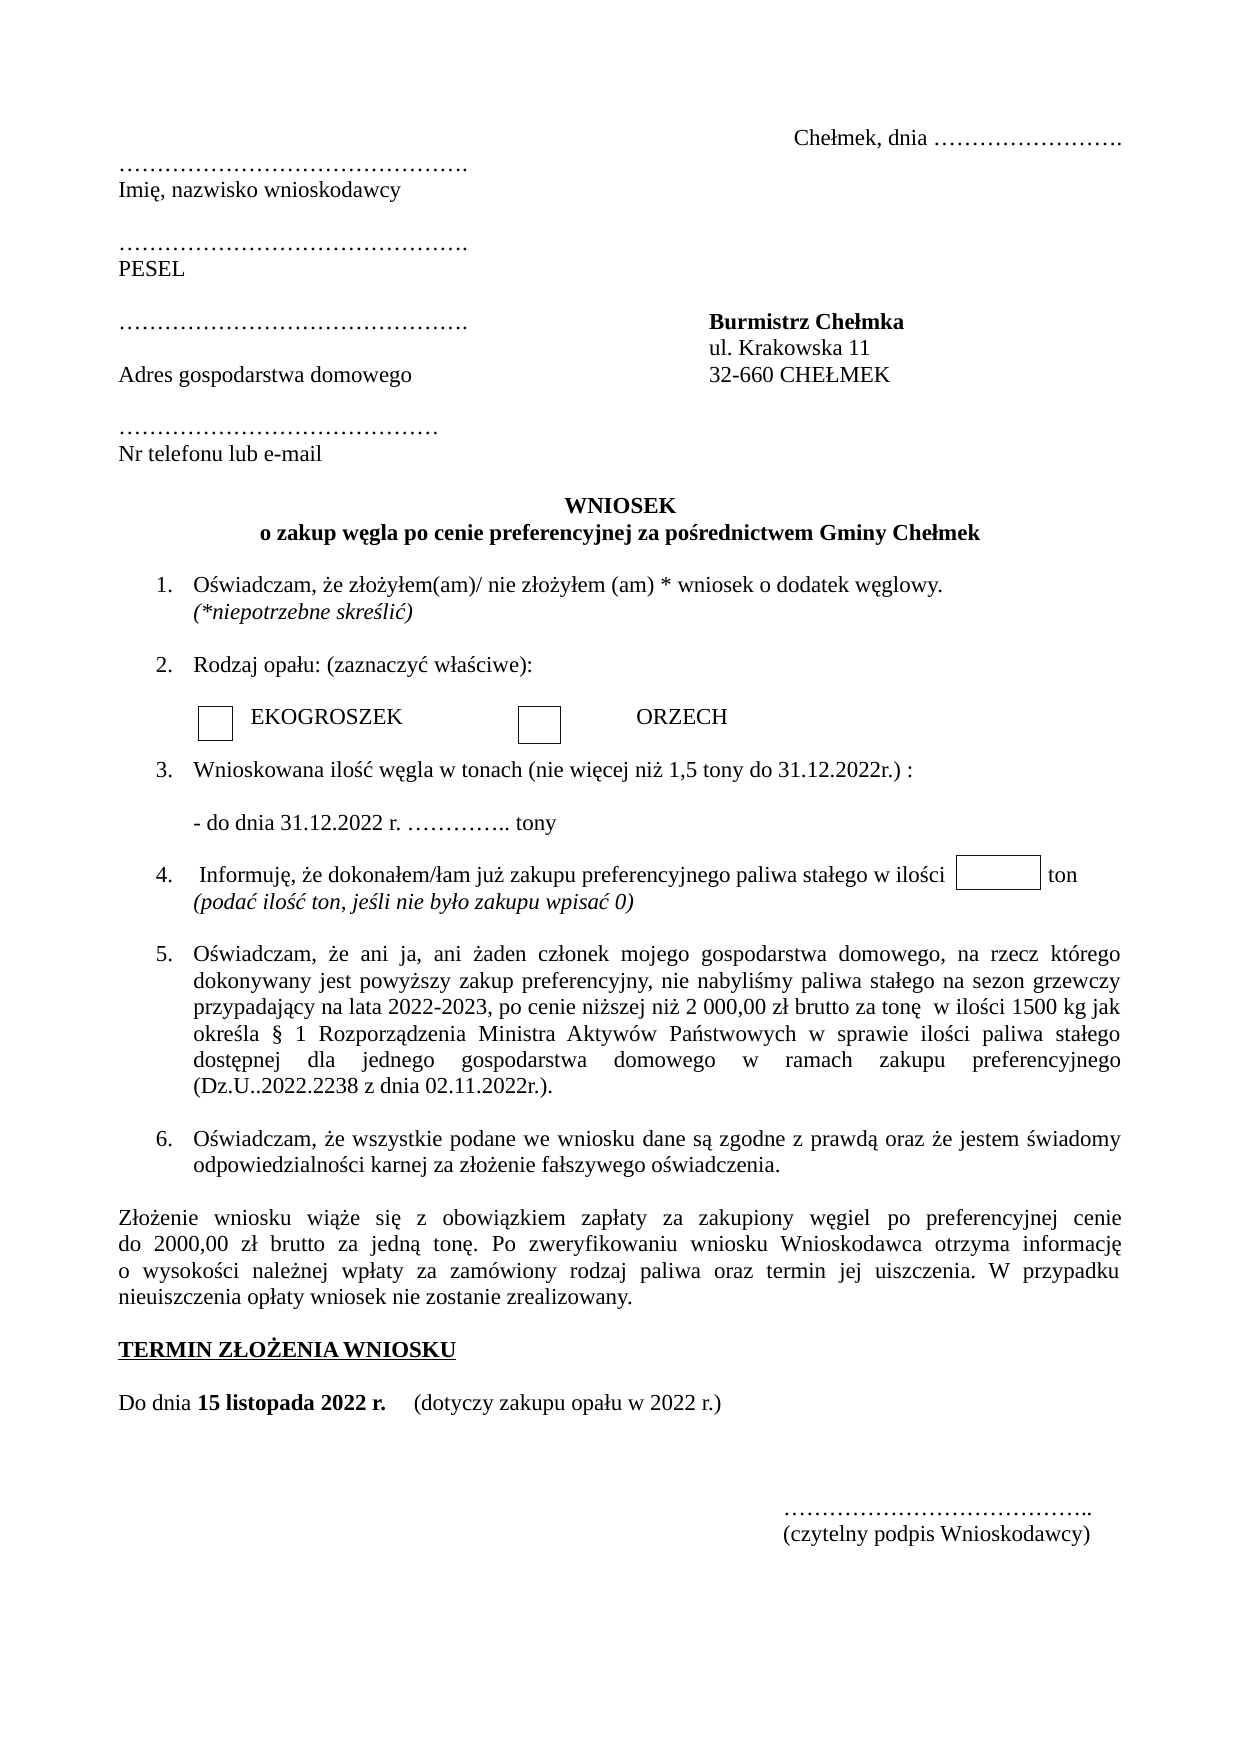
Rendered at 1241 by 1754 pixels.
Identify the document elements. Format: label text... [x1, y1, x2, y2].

text (czytelny podpis Wnioskodawcy) [118, 1520, 1122, 1547]
list EKOGROSZEK ORZECH [156, 703, 1122, 730]
list (podać ilość ton, jeśli nie było zakupu wpisać 0) [156, 888, 1122, 914]
text Adres gospodarstwa domowego 32-660 CHEŁMEK [118, 361, 1122, 387]
list - do dnia 31.12.2022 r. ………….. tony [156, 809, 1122, 835]
text ………………………………….. [118, 1494, 1122, 1520]
list Informuję, że dokonałem/łam już zakupu preferencyjnego paliwa stałego w ilości ton [156, 861, 956, 888]
text ul. Krakowska 11 [118, 334, 1122, 361]
text Do dnia 15 listopada 2022 r. (dotyczy zakupu opału w 2022 r.) [118, 1388, 1122, 1415]
list Oświadczam, że ani ja, ani żaden członek mojego gospodarstwa domowego, na rzecz którego dokonywany jest powyższy zakup preferencyjny, nie nabyliśmy paliwa stałego na sezon grzewczy przypadający na lata 2022-2023, po cenie niższej niż 2 000,00 zł brutto za tonę w ilości 1500 kg jak określa § 1 Rozporządzenia Ministra Aktywów Państwowych w sprawie ilości paliwa stałego dostępnej dla jednego gospodarstwa domowego w ramach zakupu preferencyjnego (Dz.U..2022.2238 z dnia 02.11.2022r.). [156, 941, 1122, 1099]
text …………………………………… [118, 413, 1122, 440]
list Rodzaj opału: (zaznaczyć właściwe): [156, 651, 1122, 677]
text PESEL [118, 255, 1122, 282]
text Złożenie wniosku wiąże się z obowiązkiem zapłaty za zakupiony węgiel po preferencyjnej cenie do 2000,00 zł brutto za jedną tonę. Po zweryfikowaniu wniosku Wnioskodawca otrzyma informację o wysokości należnej wpłaty za zamówiony rodzaj paliwa oraz termin jej uiszczenia. W przypadku nieuiszczenia opłaty wniosek nie zostanie zrealizowany. [118, 1204, 1122, 1309]
list Oświadczam, że wszystkie podane we wniosku dane są zgodne z prawdą oraz że jestem świadomy odpowiedzialności karnej za złożenie fałszywego oświadczenia. [156, 1125, 1122, 1178]
list Informuję, że dokonałem/łam już zakupu preferencyjnego paliwa stałego w ilości ton [1041, 861, 1122, 888]
text WNIOSEK [118, 492, 1122, 519]
text ………………………………………. Burmistrz Chełmka [118, 308, 1122, 334]
text Chełmek, dnia ……………………. [118, 123, 1122, 150]
text ………………………………………. [118, 229, 1122, 255]
list Oświadczam, że złożyłem(am)/ nie złożyłem (am) * wniosek o dodatek węglowy. [156, 572, 1122, 598]
text Nr telefonu lub e-mail [118, 440, 1122, 466]
list Wnioskowana ilość węgla w tonach (nie więcej niż 1,5 tony do 31.12.2022r.) : [156, 756, 1122, 782]
text ………………………………………. [118, 150, 1122, 176]
text TERMIN ZŁOŻENIA WNIOSKU [118, 1336, 1122, 1362]
list (*niepotrzebne skreślić) [156, 598, 1122, 624]
text o zakup węgla po cenie preferencyjnej za pośrednictwem Gminy Chełmek [118, 519, 1122, 545]
text Imię, nazwisko wnioskodawcy [118, 176, 1122, 203]
